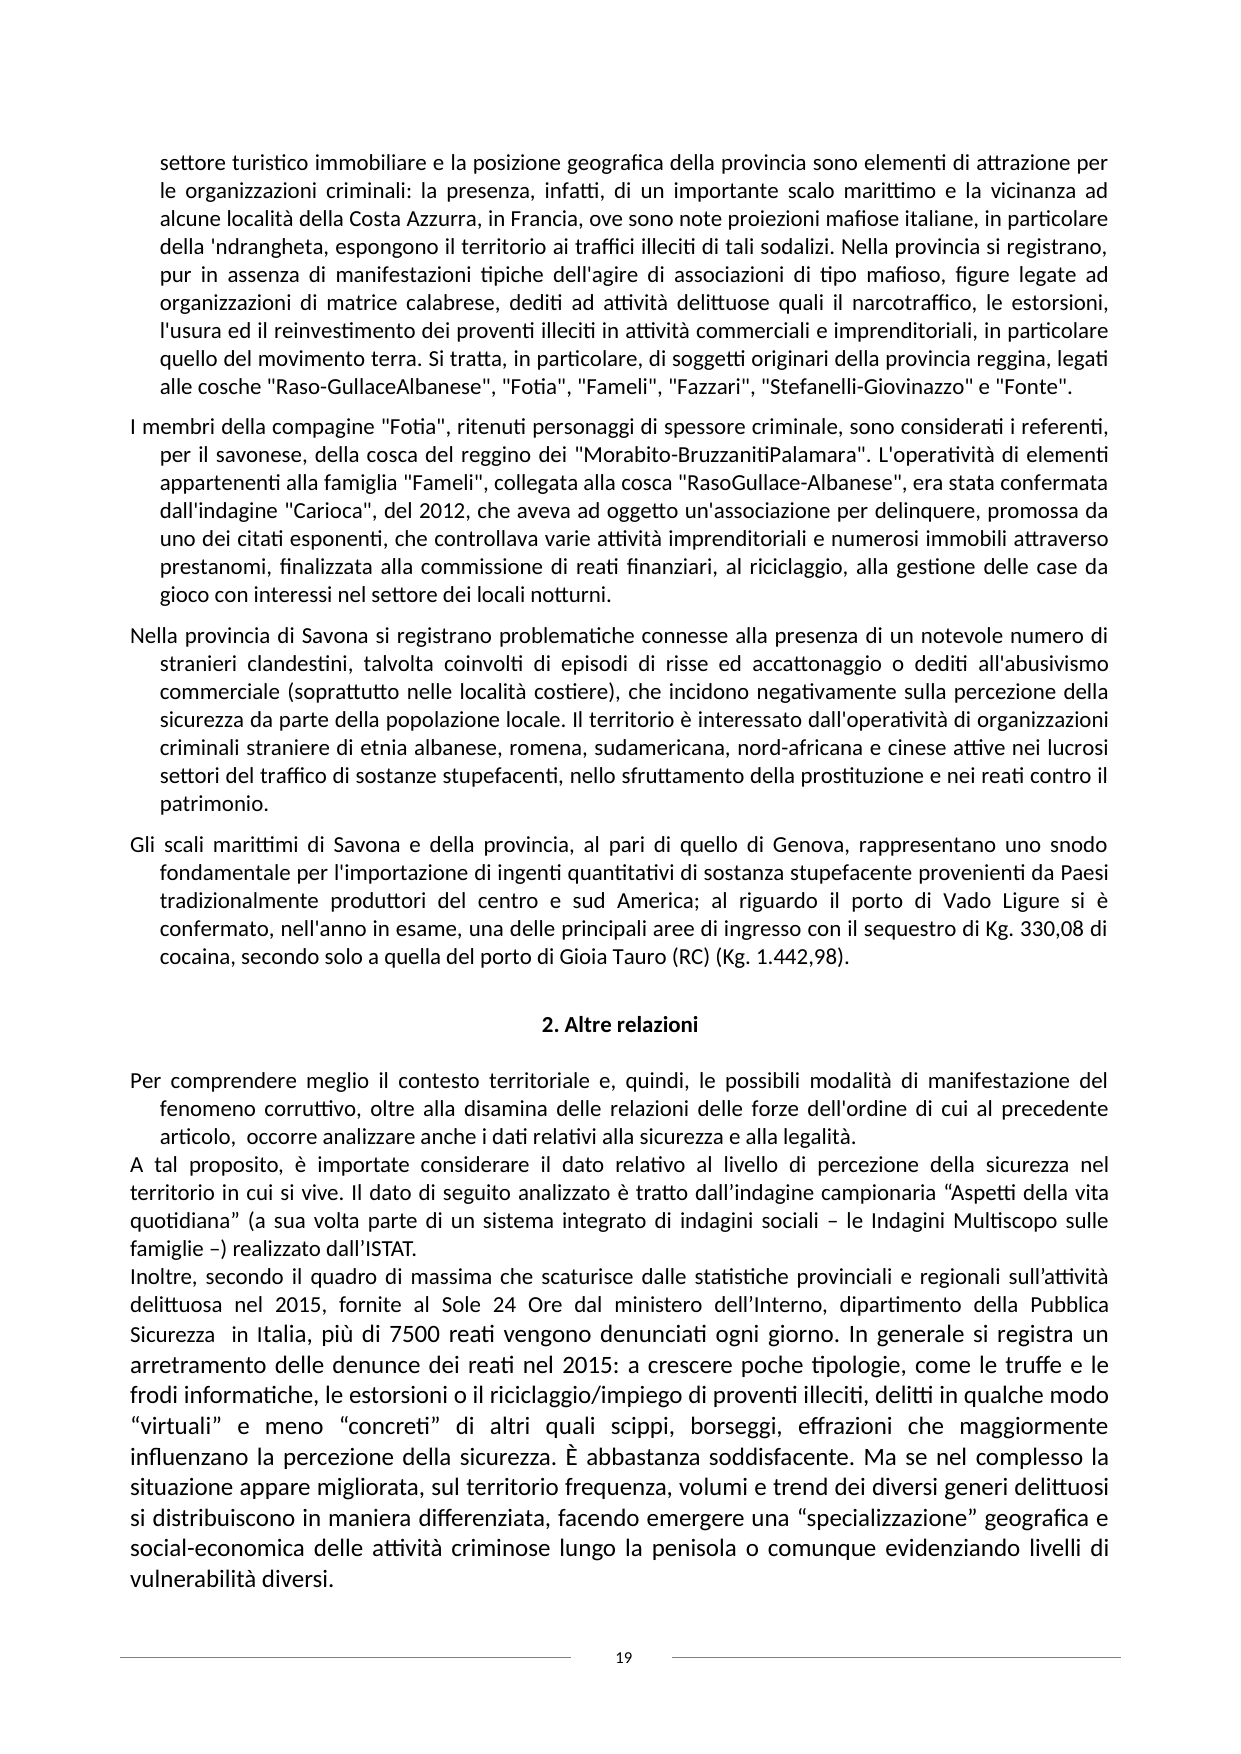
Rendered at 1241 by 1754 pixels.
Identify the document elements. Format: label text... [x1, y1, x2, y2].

text 2. Altre relazioni [130, 1010, 1110, 1038]
text Gli scali marittimi di Savona e della provincia, al pari di quello di Genova, rappresentano uno snodo fondamentale per l'importazione di ingenti quantitativi di sostanza stupefacente provenienti da Paesi tradizionalmente produttori del centro e sud America; al riguardo il porto di Vado Ligure si è confermato, nell'anno in esame, una delle principali aree di ingresso con il sequestro di Kg. 330,08 di cocaina, secondo solo a quella del porto di Gioia Tauro (RC) (Kg. 1.442,98). [130, 830, 1110, 970]
text A tal proposito, è importate considerare il dato relativo al livello di percezione della sicurezza nel territorio in cui si vive. Il dato di seguito analizzato è tratto dall’indagine campionaria “Aspetti della vita quotidiana” (a sua volta parte di un sistema integrato di indagini sociali – le Indagini Multiscopo sulle famiglie –) realizzato dall’ISTAT. [130, 1150, 1110, 1262]
text Nella provincia di Savona si registrano problematiche connesse alla presenza di un notevole numero di stranieri clandestini, talvolta coinvolti di episodi di risse ed accattonaggio o dediti all'abusivismo commerciale (soprattutto nelle località costiere), che incidono negativamente sulla percezione della sicurezza da parte della popolazione locale. Il territorio è interessato dall'operatività di organizzazioni criminali straniere di etnia albanese, romena, sudamericana, nord-africana e cinese attive nei lucrosi settori del traffico di sostanze stupefacenti, nello sfruttamento della prostituzione e nei reati contro il patrimonio. [130, 621, 1110, 817]
text Per comprendere meglio il contesto territoriale e, quindi, le possibili modalità di manifestazione del fenomeno corruttivo, oltre alla disamina delle relazioni delle forze dell'ordine di cui al precedente articolo, occorre analizzare anche i dati relativi alla sicurezza e alla legalità. [130, 1066, 1110, 1150]
text Inoltre, secondo il quadro di massima che scaturisce dalle statistiche provinciali e regionali sull’attività delittuosa nel 2015, fornite al Sole 24 Ore dal ministero dell’Interno, dipartimento della Pubblica Sicurezza in Italia, più di 7500 reati vengono denunciati ogni giorno. In generale si registra un arretramento delle denunce dei reati nel 2015: a crescere poche tipologie, come le truffe e le frodi informatiche, le estorsioni o il riciclaggio/impiego di proventi illeciti, delitti in qualche modo “virtuali” e meno “concreti” di altri quali scippi, borseggi, effrazioni che maggiormente influenzano la percezione della sicurezza. È abbastanza soddisfacente. Ma se nel complesso la situazione appare migliorata, sul territorio frequenza, volumi e trend dei diversi generi delittuosi si distribuiscono in maniera differenziata, facendo emergere una “specializzazione” geografica e social-economica delle attività criminose lungo la penisola o comunque evidenziando livelli di vulnerabilità diversi. [130, 1262, 1110, 1593]
text I membri della compagine "Fotia", ritenuti personaggi di spessore criminale, sono considerati i referenti, per il savonese, della cosca del reggino dei "Morabito-BruzzanitiPalamara". L'operatività di elementi appartenenti alla famiglia "Fameli", collegata alla cosca "RasoGullace-Albanese", era stata confermata dall'indagine "Carioca", del 2012, che aveva ad oggetto un'associazione per delinquere, promossa da uno dei citati esponenti, che controllava varie attività imprenditoriali e numerosi immobili attraverso prestanomi, finalizzata alla commissione di reati finanziari, al riciclaggio, alla gestione delle case da gioco con interessi nel settore dei locali notturni. [130, 412, 1110, 608]
text settore turistico immobiliare e la posizione geografica della provincia sono elementi di attrazione per le organizzazioni criminali: la presenza, infatti, di un importante scalo marittimo e la vicinanza ad alcune località della Costa Azzurra, in Francia, ove sono note proiezioni mafiose italiane, in particolare della 'ndrangheta, espongono il territorio ai traffici illeciti di tali sodalizi. Nella provincia si registrano, pur in assenza di manifestazioni tipiche dell'agire di associazioni di tipo mafioso, figure legate ad organizzazioni di matrice calabrese, dediti ad attività delittuose quali il narcotraffico, le estorsioni, l'usura ed il reinvestimento dei proventi illeciti in attività commerciali e imprenditoriali, in particolare quello del movimento terra. Si tratta, in particolare, di soggetti originari della provincia reggina, legati alle cosche "Raso-GullaceAlbanese", "Fotia", "Fameli", "Fazzari", "Stefanelli-Giovinazzo" e "Fonte". [130, 148, 1110, 400]
